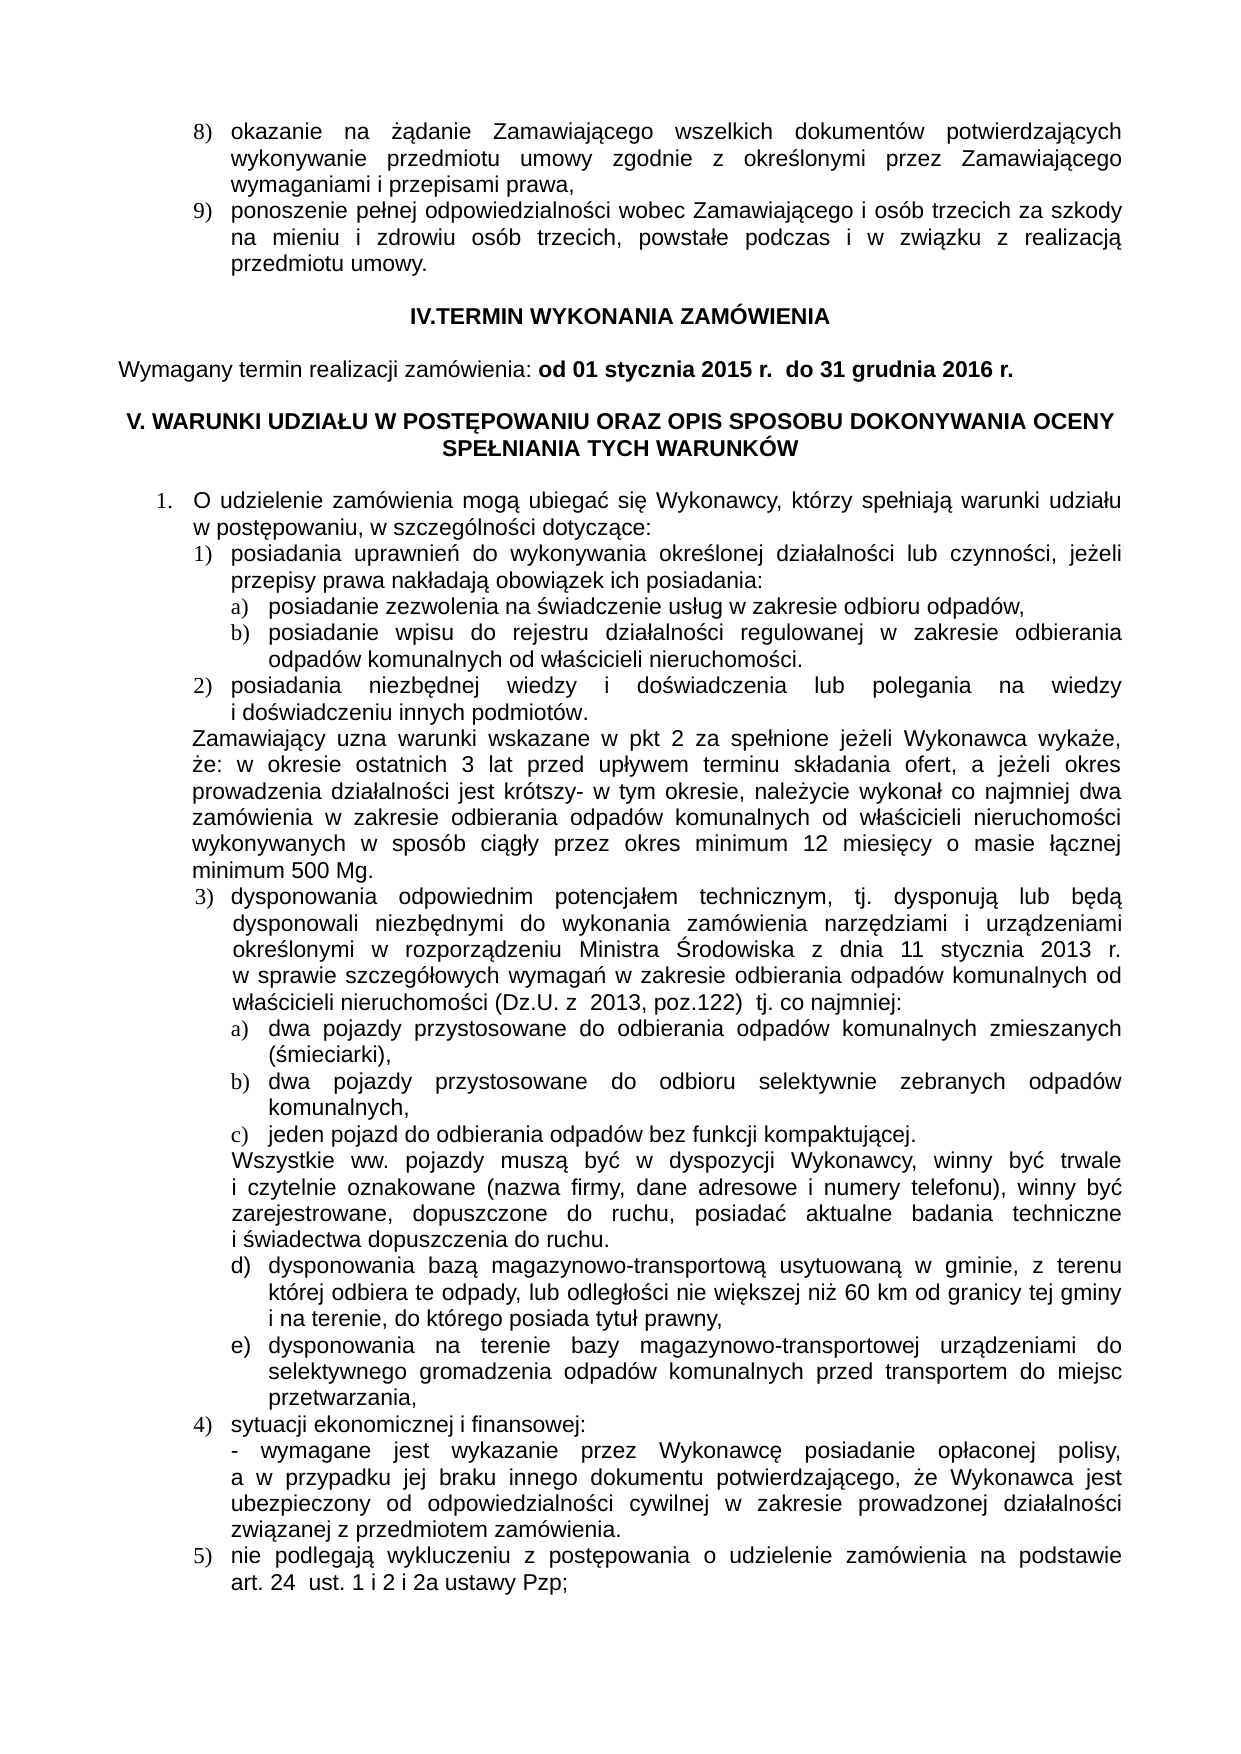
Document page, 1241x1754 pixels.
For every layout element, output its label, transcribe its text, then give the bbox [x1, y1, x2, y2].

list Wszystkie ww. pojazdy muszą być w dyspozycji Wykonawcy, winny być trwale i czytelnie oznakowane (nazwa firmy, dane adresowe i numery telefonu), winny być zarejestrowane, dopuszczone do ruchu, posiadać aktualne badania techniczne i świadectwa dopuszczenia do ruchu. [194, 1147, 1122, 1252]
list - wymagane jest wykazanie przez Wykonawcę posiadanie opłaconej polisy, a w przypadku jej braku innego dokumentu potwierdzającego, że Wykonawca jest ubezpieczony od odpowiedzialności cywilnej w zakresie prowadzonej działalności związanej z przedmiotem zamówienia. [193, 1437, 1122, 1542]
list dysponowania bazą magazynowo-transportową usytuowaną w gminie, z terenu której odbiera te odpady, lub odległości nie większej niż 60 km od granicy tej gminy i na terenie, do którego posiada tytuł prawny, [231, 1252, 1122, 1332]
list posiadania uprawnień do wykonywania określonej działalności lub czynności, jeżeli przepisy prawa nakładają obowiązek ich posiadania: [193, 540, 1122, 593]
text Zamawiający uzna warunki wskazane w pkt 2 za spełnione jeżeli Wykonawca wykaże, że: w okresie ostatnich 3 lat przed upływem terminu składania ofert, a jeżeli okres prowadzenia działalności jest krótszy- w tym okresie, należycie wykonał co najmniej dwa zamówienia w zakresie odbierania odpadów komunalnych od właścicieli nieruchomości wykonywanych w sposób ciągły przez okres minimum 12 miesięcy o masie łącznej minimum 500 Mg. [192, 725, 1122, 883]
list Wymagany termin realizacji zamówienia: od 01 stycznia 2015 r. do 31 grudnia 2016 r. [118, 356, 1122, 382]
list dysponowania na terenie bazy magazynowo-transportowej urządzeniami do selektywnego gromadzenia odpadów komunalnych przed transportem do miejsc przetwarzania, [231, 1332, 1122, 1411]
list sytuacji ekonomicznej i finansowej: [193, 1411, 1122, 1437]
list dysponowania odpowiednim potencjałem technicznym, tj. dysponują lub będą dysponowali niezbędnymi do wykonania zamówienia narzędziami i urządzeniami określonymi w rozporządzeniu Ministra Środowiska z dnia 11 stycznia 2013 r. w sprawie szczegółowych wymagań w zakresie odbierania odpadów komunalnych od właścicieli nieruchomości (Dz.U. z 2013, poz.122) tj. co najmniej: [194, 883, 1122, 1015]
list dwa pojazdy przystosowane do odbioru selektywnie zebranych odpadów komunalnych, [231, 1068, 1122, 1121]
list posiadanie zezwolenia na świadczenie usług w zakresie odbioru odpadów, [231, 593, 1122, 619]
list okazanie na żądanie Zamawiającego wszelkich dokumentów potwierdzających wykonywanie przedmiotu umowy zgodnie z określonymi przez Zamawiającego wymaganiami i przepisami prawa, [193, 118, 1122, 197]
text IV.TERMIN WYKONANIA ZAMÓWIENIA [118, 303, 1122, 329]
list ponoszenie pełnej odpowiedzialności wobec Zamawiającego i osób trzecich za szkody na mieniu i zdrowiu osób trzecich, powstałe podczas i w związku z realizacją przedmiotu umowy. [193, 197, 1122, 276]
list O udzielenie zamówienia mogą ubiegać się Wykonawcy, którzy spełniają warunki udziału w postępowaniu, w szczególności dotyczące: [156, 487, 1122, 540]
list nie podlegają wykluczeniu z postępowania o udzielenie zamówienia na podstawie art. 24 ust. 1 i 2 i 2a ustawy Pzp; [193, 1542, 1122, 1595]
list jeden pojazd do odbierania odpadów bez funkcji kompaktującej. [231, 1121, 1122, 1147]
list posiadania niezbędnej wiedzy i doświadczenia lub polegania na wiedzy i doświadczeniu innych podmiotów. [193, 672, 1122, 725]
list dwa pojazdy przystosowane do odbierania odpadów komunalnych zmieszanych (śmieciarki), [231, 1015, 1122, 1068]
text V. WARUNKI UDZIAŁU W POSTĘPOWANIU ORAZ OPIS SPOSOBU DOKONYWANIA OCENY SPEŁNIANIA TYCH WARUNKÓW [118, 408, 1122, 461]
list posiadanie wpisu do rejestru działalności regulowanej w zakresie odbierania odpadów komunalnych od właścicieli nieruchomości. [231, 619, 1122, 672]
